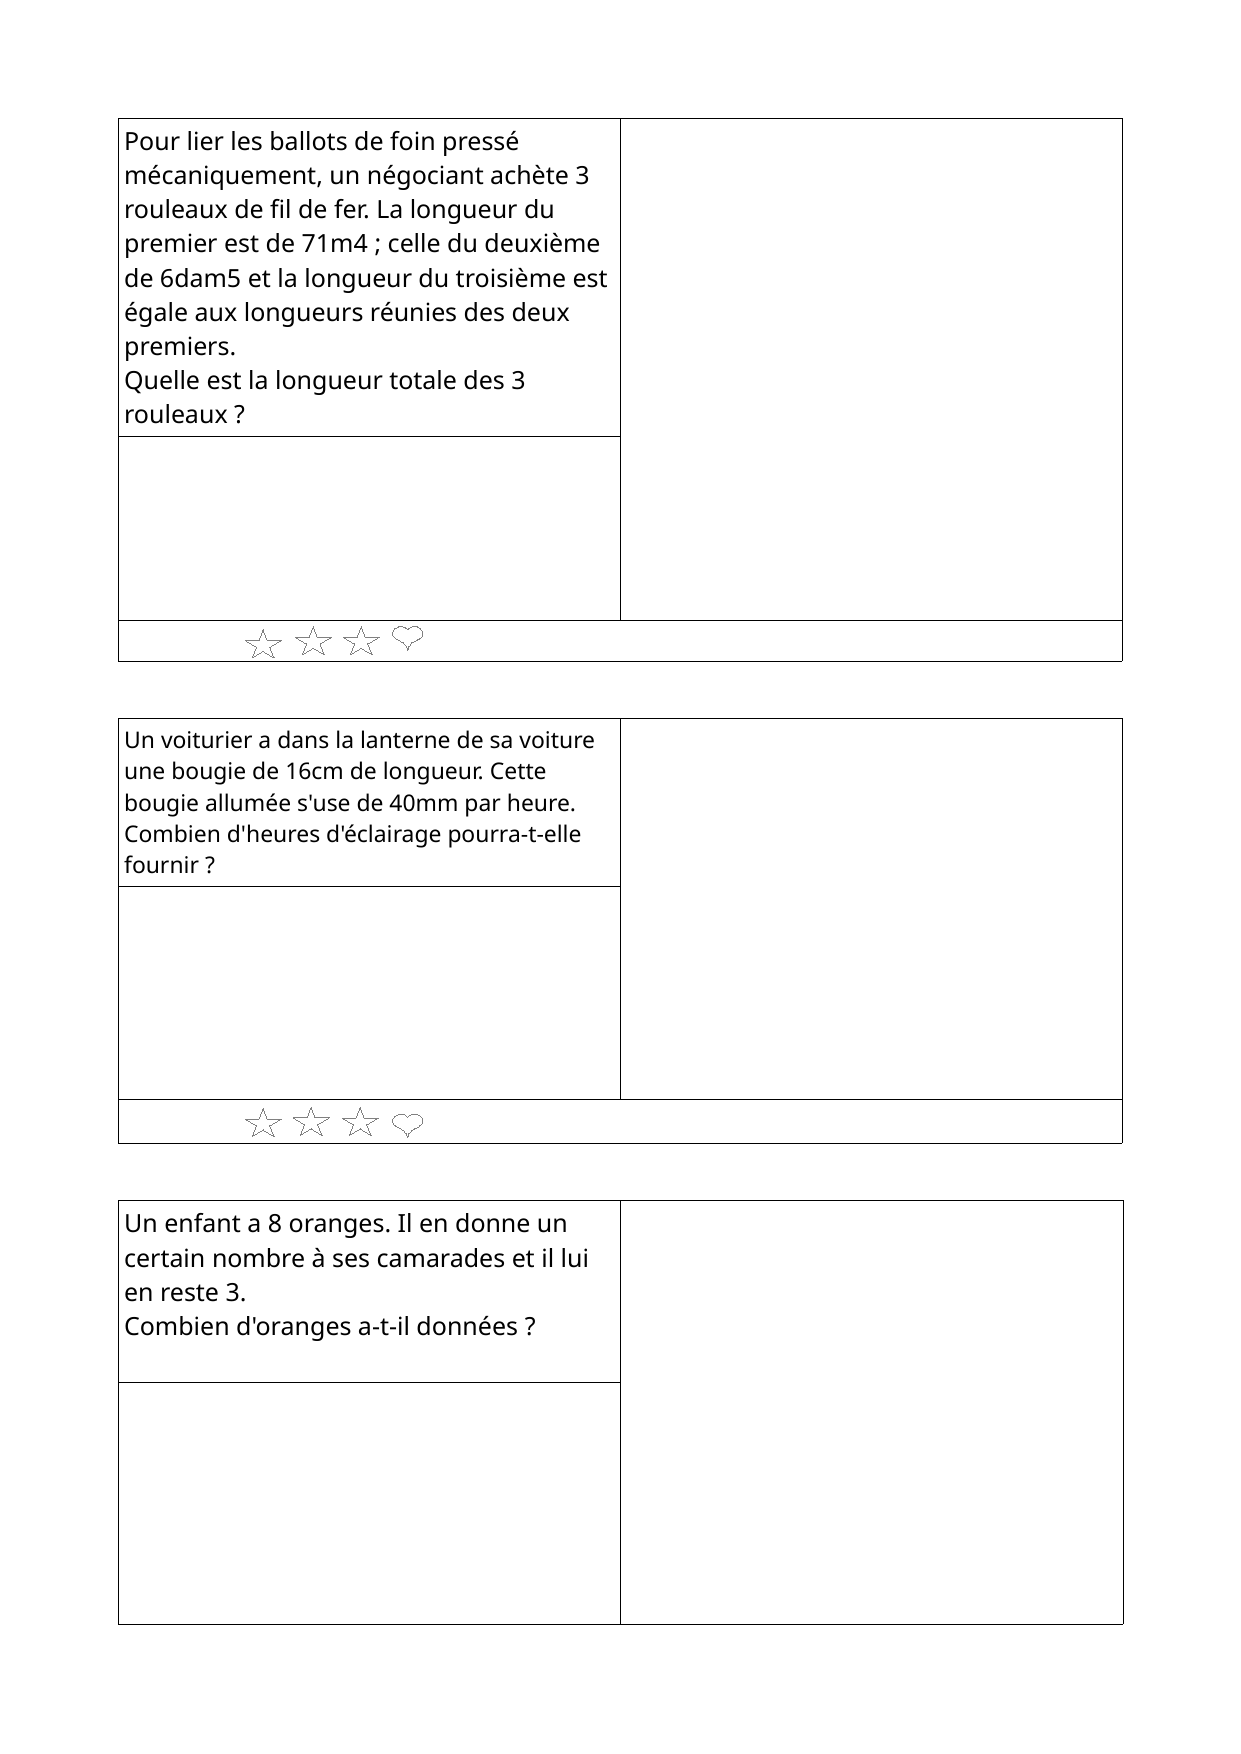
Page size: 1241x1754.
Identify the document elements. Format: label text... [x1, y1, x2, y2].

table_cell [119, 887, 620, 1099]
table_cell [119, 1100, 1122, 1143]
table_cell [119, 621, 1122, 661]
table_header Un voiturier a dans la lanterne de sa voiture une bougie de 16cm de longueur. Cette bougie allumée s'use de 40mm par heure. Combien d'heures d'éclairage pourra-t-elle fournir ? [119, 719, 620, 886]
table_cell [119, 1383, 620, 1624]
table_header [621, 1201, 1123, 1624]
table_header Pour lier les ballots de foin pressé mécaniquement, un négociant achète 3 rouleaux de fil de fer. La longueur du premier est de 71m4 ; celle du deuxième de 6dam5 et la longueur du troisième est égale aux longueurs réunies des deux premiers. Quelle est la longueur totale des 3 rouleaux ? [119, 119, 620, 436]
table_header [621, 719, 1122, 1099]
table_header [621, 119, 1122, 620]
table_cell [119, 437, 620, 620]
table_header Un enfant a 8 oranges. Il en donne un certain nombre à ses camarades et il lui en reste 3. Combien d'oranges a-t-il données ? [119, 1201, 620, 1382]
